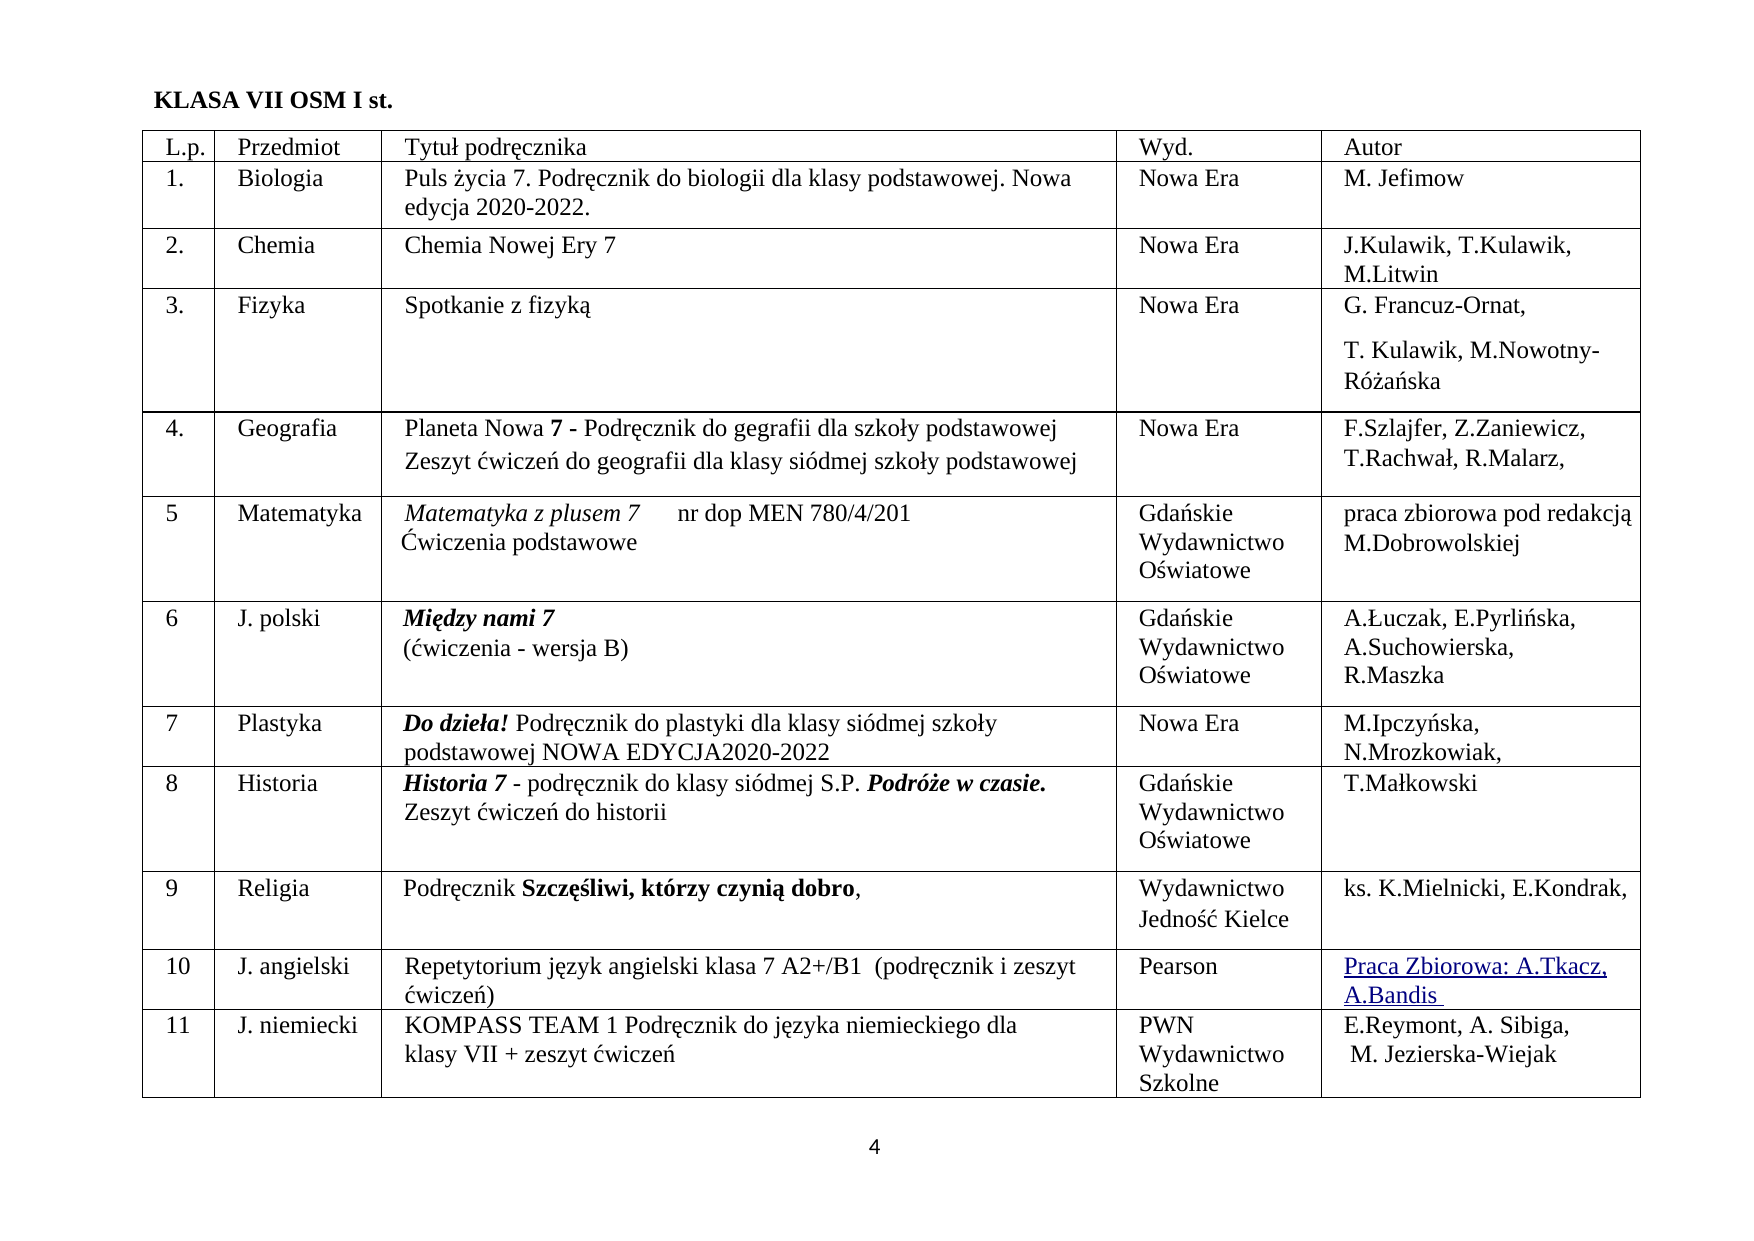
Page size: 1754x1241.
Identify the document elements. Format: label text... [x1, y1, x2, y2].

table_cell Geografia [215, 413, 381, 496]
table_cell Nowa Era [1117, 413, 1321, 496]
table_cell Gdańskie Wydawnictwo Oświatowe [1117, 602, 1321, 706]
table_header Przedmiot [215, 131, 381, 161]
table_cell Chemia Nowej Ery 7 [382, 229, 1116, 288]
table_cell 6 [143, 602, 214, 706]
table_cell 7 [143, 707, 214, 766]
table_cell E.Reymont, A. Sibiga, M. Jezierska-Wiejak [1322, 1010, 1640, 1097]
table_cell J. niemiecki [215, 1010, 381, 1097]
table_cell Chemia [215, 229, 381, 288]
table_cell T.Małkowski [1322, 767, 1640, 871]
table_cell Matematyka [215, 497, 381, 601]
table_cell KOMPASS TEAM 1 Podręcznik do języka niemieckiego dla klasy VII + zeszyt ćwiczeń [382, 1010, 1116, 1097]
table_cell 1. [143, 162, 214, 228]
table_cell Planeta Nowa 7 - Podręcznik do gegrafii dla szkoły podstawowej Zeszyt ćwiczeń do geografii dla klasy siódmej szkoły podstawowej [382, 413, 1116, 496]
table_cell Nowa Era [1117, 229, 1321, 288]
table_cell G. Francuz-Ornat, T. Kulawik, M.Nowotny- Różańska [1322, 289, 1640, 411]
table_cell Gdańskie Wydawnictwo Oświatowe [1117, 497, 1321, 601]
table_cell 10 [143, 950, 214, 1009]
table_cell M.Ipczyńska, N.Mrozkowiak, [1322, 707, 1640, 766]
text KLASA VII OSM I st. [153, 85, 1514, 114]
table_cell Gdańskie Wydawnictwo Oświatowe [1117, 767, 1321, 871]
table_cell Pearson [1117, 950, 1321, 1009]
table_cell J.Kulawik, T.Kulawik, M.Litwin [1322, 229, 1640, 288]
table_cell Podręcznik Szczęśliwi, którzy czynią dobro, [382, 872, 1116, 949]
table_cell 11 [143, 1010, 214, 1097]
table_cell F.Szlajfer, Z.Zaniewicz, T.Rachwał, R.Malarz, [1322, 413, 1640, 496]
table_cell 2. [143, 229, 214, 288]
table_cell A.Łuczak, E.Pyrlińska, A.Suchowierska, R.Maszka [1322, 602, 1640, 706]
table_cell Matematyka z plusem 7 nr dop MEN 780/4/201 Ćwiczenia podstawowe [382, 497, 1116, 601]
table_cell Nowa Era [1117, 707, 1321, 766]
table_cell Fizyka [215, 289, 381, 411]
table_cell Religia [215, 872, 381, 949]
table_header Tytuł podręcznika [382, 131, 1116, 161]
table_cell ks. K.Mielnicki, E.Kondrak, [1322, 872, 1640, 949]
table_header Autor [1322, 131, 1640, 161]
table_cell Do dzieła! Podręcznik do plastyki dla klasy siódmej szkoły podstawowej NOWA EDYCJA2020-2022 [382, 707, 1116, 766]
table_cell J. angielski [215, 950, 381, 1009]
table_header L.p. [143, 131, 214, 161]
table_cell Puls życia 7. Podręcznik do biologii dla klasy podstawowej. Nowa edycja 2020-2022. [382, 162, 1116, 228]
table_cell Wydawnictwo Jedność Kielce [1117, 872, 1321, 949]
table_cell 4. [143, 413, 214, 496]
table_cell Między nami 7 (ćwiczenia - wersja B) [382, 602, 1116, 706]
table_cell Spotkanie z fizyką [382, 289, 1116, 411]
table_cell PWN Wydawnictwo Szkolne [1117, 1010, 1321, 1097]
table_cell J. polski [215, 602, 381, 706]
table_header Wyd. [1117, 131, 1321, 161]
table_cell Nowa Era [1117, 289, 1321, 411]
table_cell M. Jefimow [1322, 162, 1640, 228]
table_cell 3. [143, 289, 214, 411]
table_cell 9 [143, 872, 214, 949]
table_cell Praca Zbiorowa: A.Tkacz, A.Bandis [1322, 950, 1640, 1009]
table_cell praca zbiorowa pod redakcją M.Dobrowolskiej [1322, 497, 1640, 601]
table_cell Repetytorium język angielski klasa 7 A2+/B1 (podręcznik i zeszyt ćwiczeń) [382, 950, 1116, 1009]
table_cell Nowa Era [1117, 162, 1321, 228]
table_cell Biologia [215, 162, 381, 228]
table_cell Plastyka [215, 707, 381, 766]
table_cell Historia 7 - podręcznik do klasy siódmej S.P. Podróże w czasie. Zeszyt ćwiczeń do historii [382, 767, 1116, 871]
table_cell 8 [143, 767, 214, 871]
table_cell Historia [215, 767, 381, 871]
table_cell 5 [143, 497, 214, 601]
